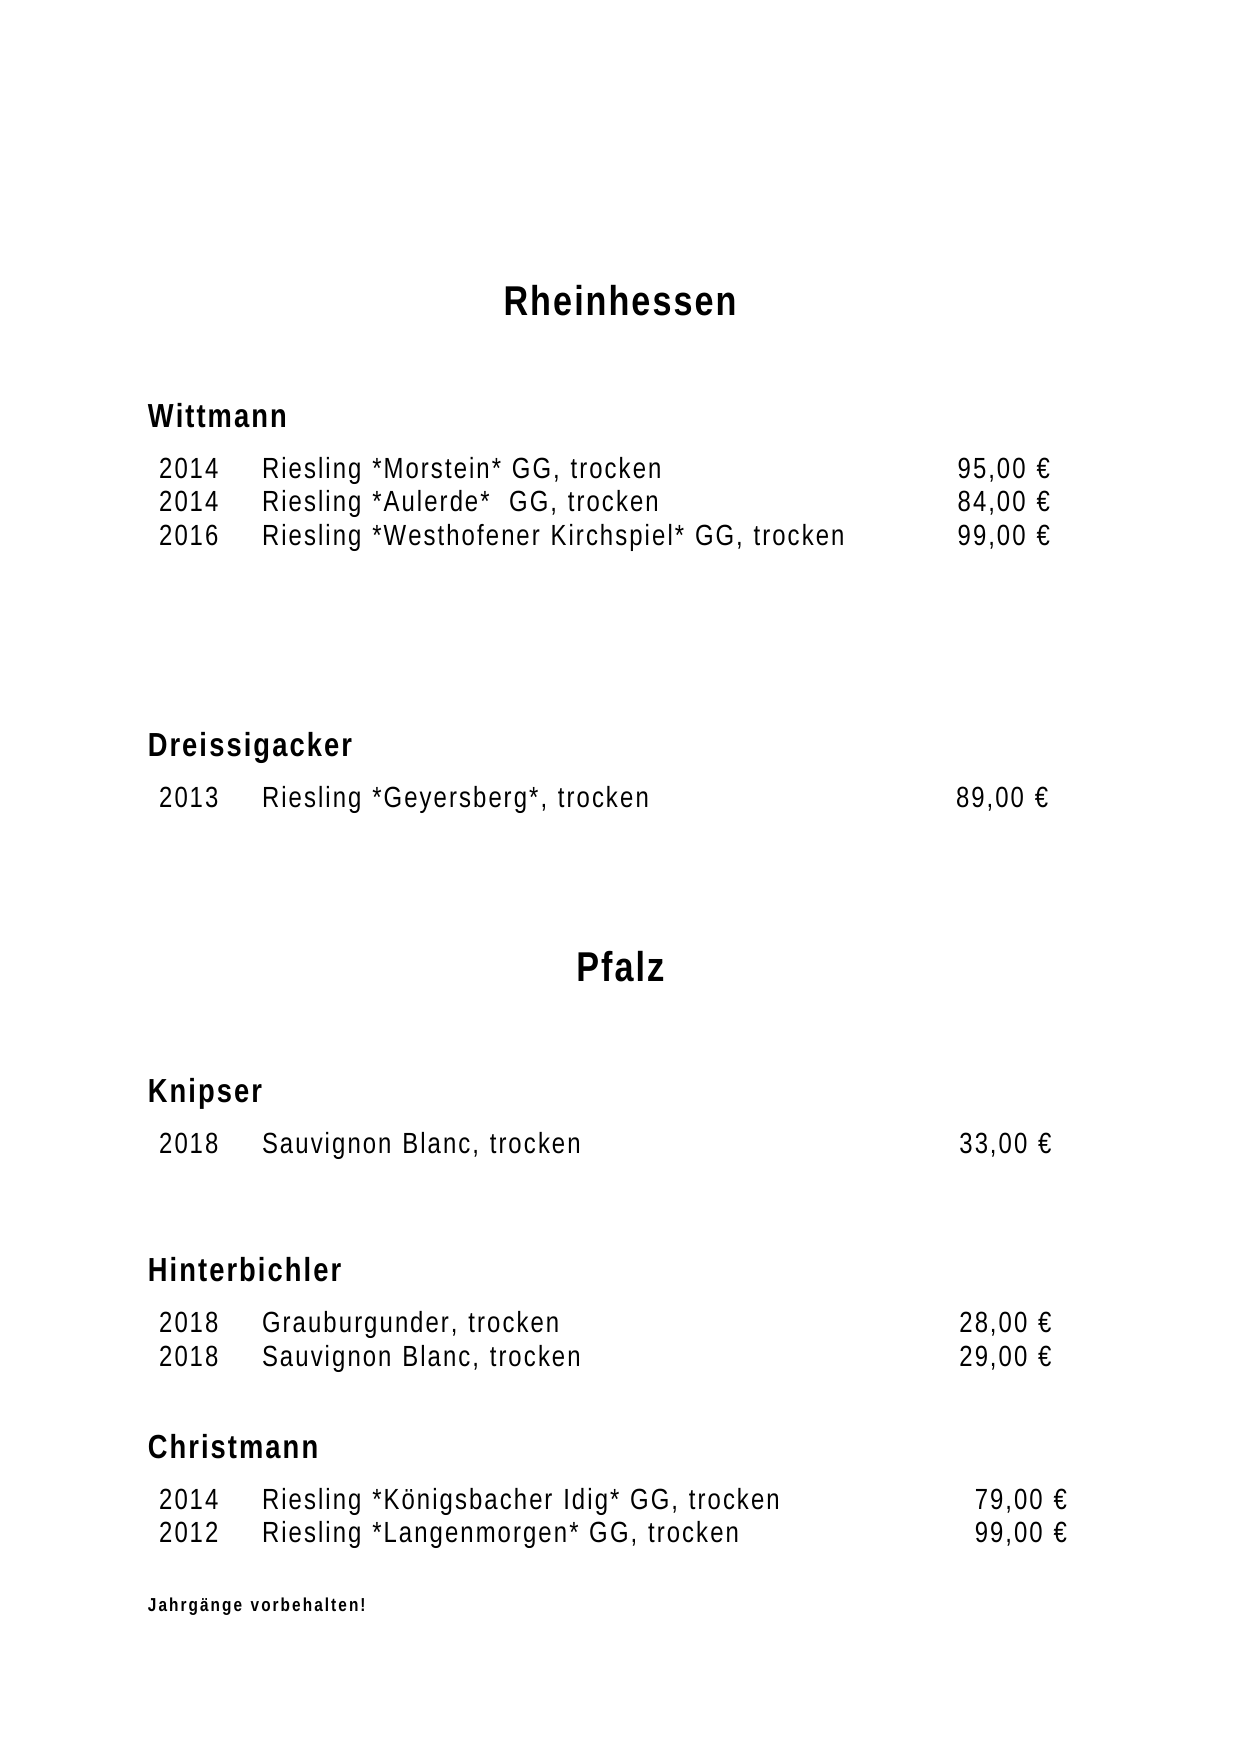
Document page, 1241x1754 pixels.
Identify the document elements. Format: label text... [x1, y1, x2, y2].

text Christmann [148, 1427, 1093, 1466]
table_header 33,00 € [945, 1127, 1063, 1160]
table_cell 99,00 € [945, 1516, 1078, 1549]
table_cell 2018 [148, 1339, 251, 1372]
table_cell 2012 [148, 1516, 251, 1549]
text Wittmann [148, 396, 1093, 434]
table_header Riesling *Morstein* GG, trocken [251, 451, 944, 484]
table_cell Riesling *Westhofener Kirchspiel* GG, trocken [251, 518, 944, 551]
text Pfalz [148, 943, 1093, 991]
text Rheinhessen [148, 277, 1093, 324]
table_cell Sauvignon Blanc, trocken [251, 1339, 944, 1372]
table_cell 2014 [148, 484, 251, 518]
table_header 2018 [148, 1127, 251, 1160]
table_header Sauvignon Blanc, trocken [251, 1127, 944, 1160]
text Jahrgänge vorbehalten! [148, 1594, 1093, 1616]
table_cell Riesling *Langenmorgen* GG, trocken [251, 1516, 944, 1549]
table_header Riesling *Königsbacher Idig* GG, trocken [251, 1482, 944, 1516]
table_header Grauburgunder, trocken [251, 1306, 944, 1339]
table_header 2014 [148, 451, 251, 484]
table_header 89,00 € [945, 780, 1063, 814]
table_header 2018 [148, 1306, 251, 1339]
table_cell 2016 [148, 518, 251, 551]
table_header Riesling *Geyersberg*, trocken [251, 780, 944, 814]
table_header 2013 [148, 780, 251, 814]
text Hinterbichler [148, 1251, 1093, 1289]
table_cell 99,00 € [945, 518, 1063, 551]
text Knipser [148, 1072, 1093, 1110]
text Dreissigacker [148, 725, 1093, 764]
table_cell 29,00 € [945, 1339, 1063, 1372]
table_header 2014 [148, 1482, 251, 1516]
table_header 79,00 € [945, 1482, 1078, 1516]
table_header 95,00 € [945, 451, 1063, 484]
table_cell Riesling *Aulerde* GG, trocken [251, 484, 944, 518]
table_header 28,00 € [945, 1306, 1063, 1339]
table_cell 84,00 € [945, 484, 1063, 518]
